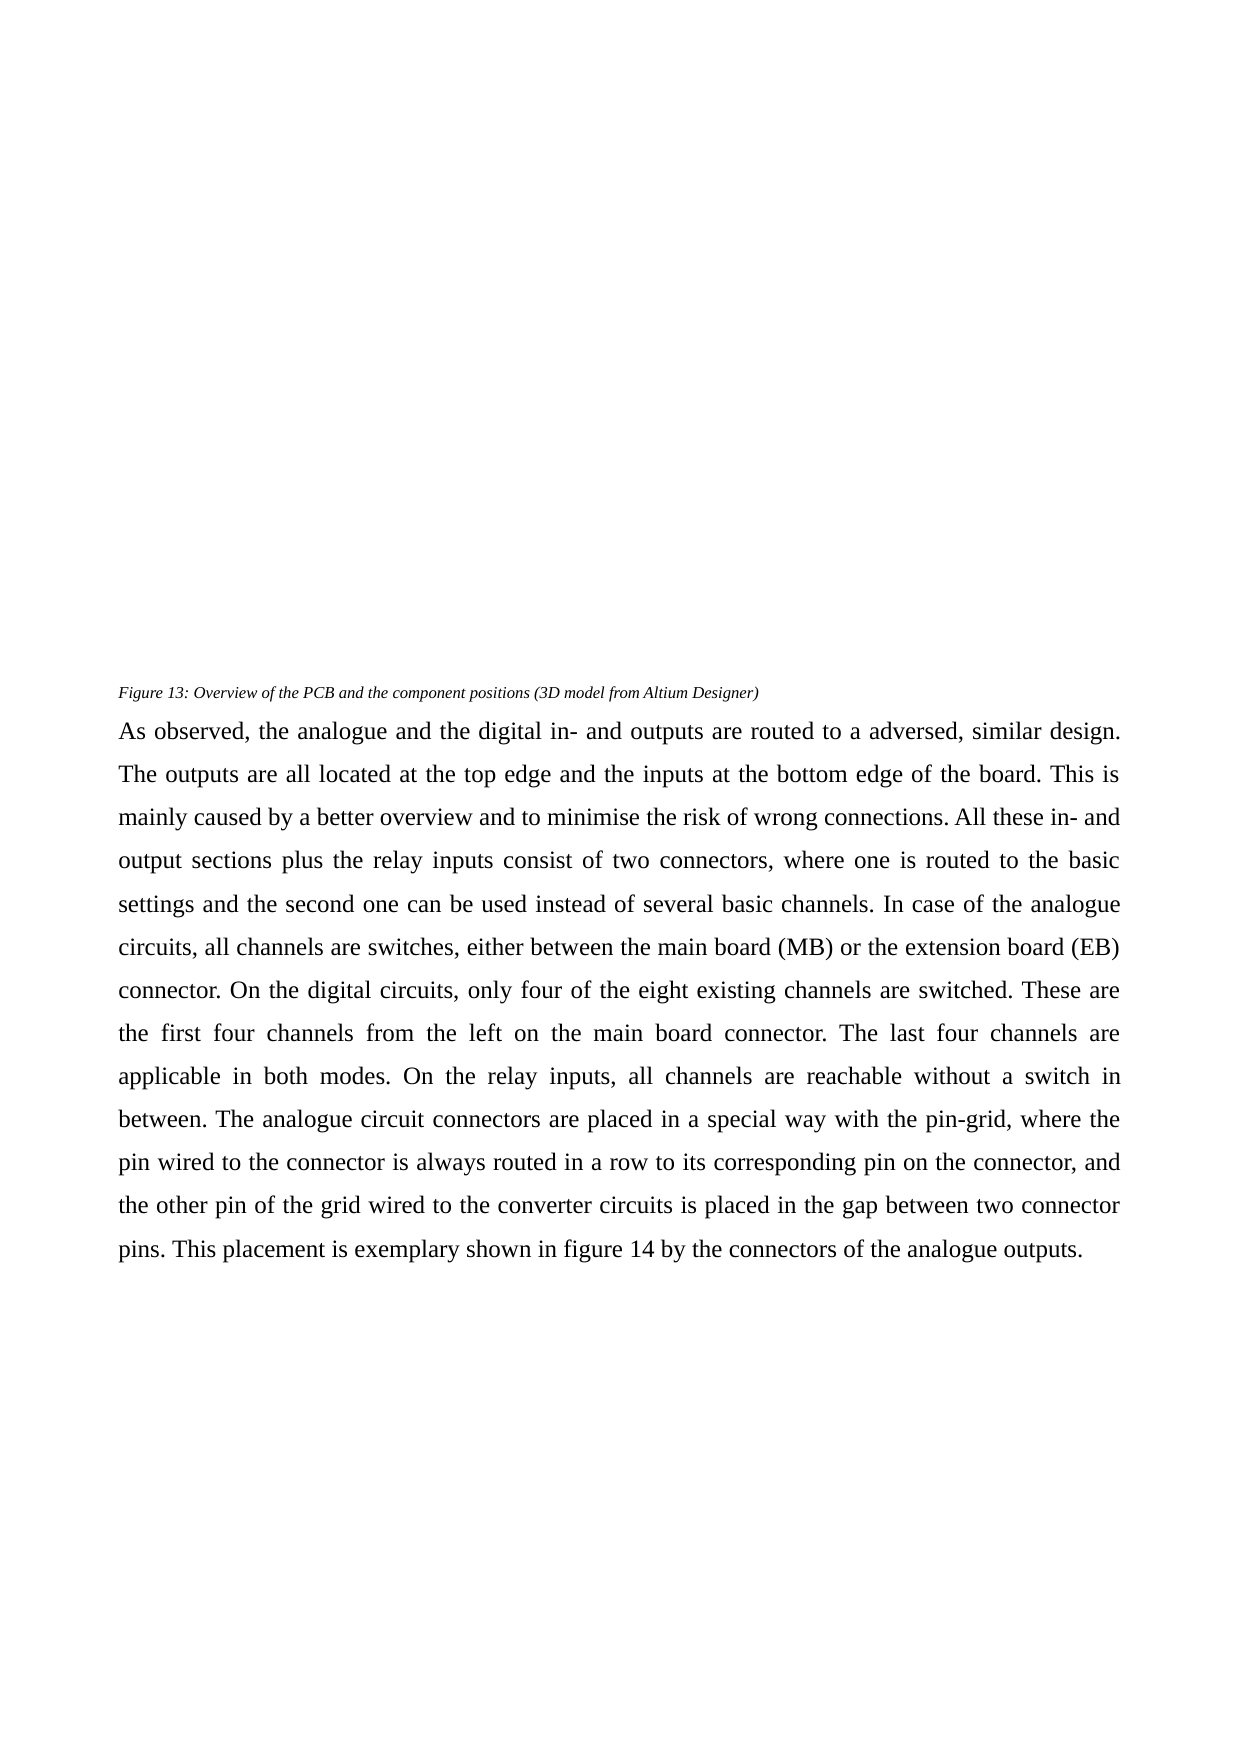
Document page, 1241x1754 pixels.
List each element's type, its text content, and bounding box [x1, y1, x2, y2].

text As observed, the analogue and the digital in- and outputs are routed to a adversed, similar design. The outputs are all located at the top edge and the inputs at the bottom edge of the board. This is mainly caused by a better overview and to minimise the risk of wrong connections. All these in- and output sections plus the relay inputs consist of two connectors, where one is routed to the basic settings and the second one can be used instead of several basic channels. In case of the analogue circuits, all channels are switches, either between the main board (MB) or the extension board (EB) connector. On the digital circuits, only four of the eight existing channels are switched. These are the first four channels from the left on the main board connector. The last four channels are applicable in both modes. On the relay inputs, all channels are reachable without a switch in between. The analogue circuit connectors are placed in a special way with the pin-grid, where the pin wired to the connector is always routed in a row to its corresponding pin on the connector, and the other pin of the grid wired to the converter circuits is placed in the gap between two connector pins. This placement is exemplary shown in figure 14 by the connectors of the analogue outputs. [118, 702, 1122, 1262]
text Figure 13: Overview of the PCB and the component positions (3D model from Altium Designer) [118, 131, 1122, 702]
